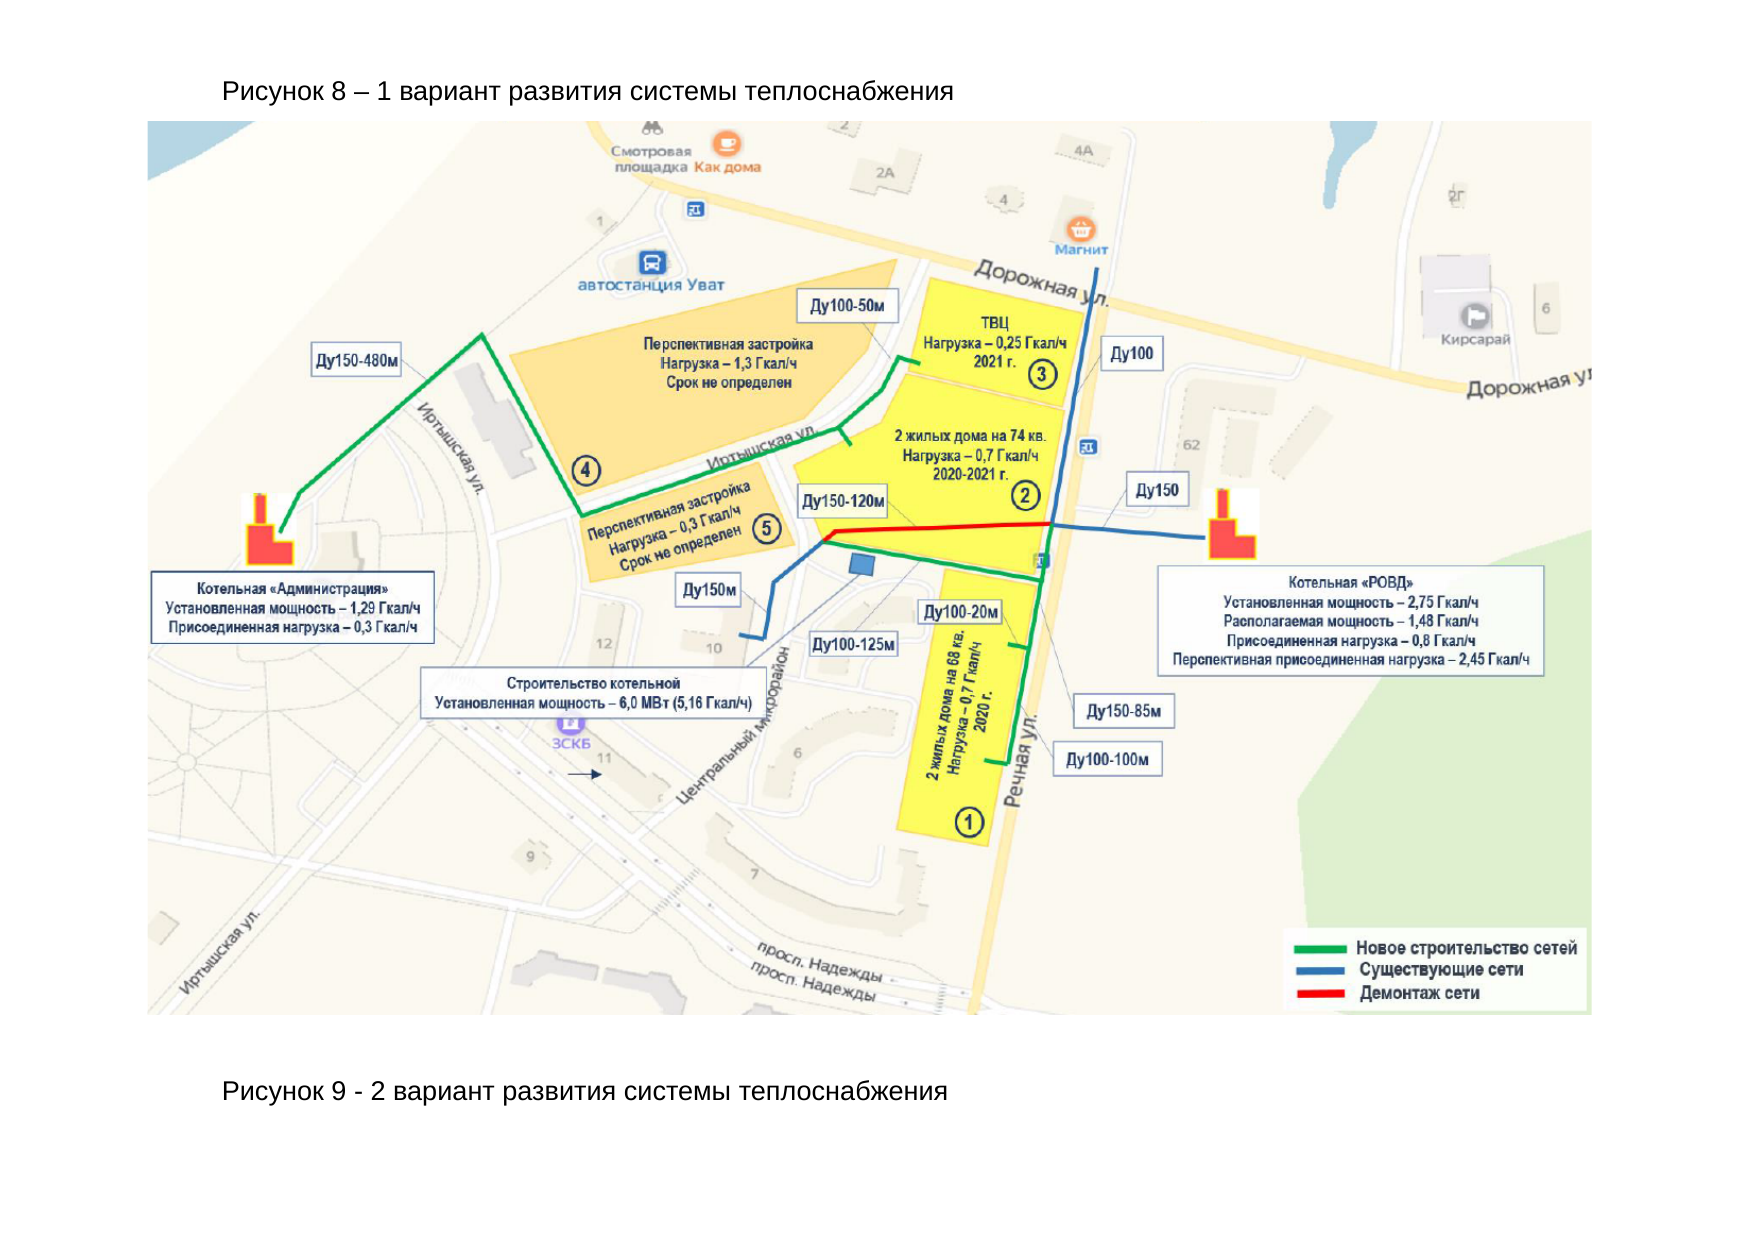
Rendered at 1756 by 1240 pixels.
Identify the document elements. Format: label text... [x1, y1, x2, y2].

text Рисунок 8 – 1 вариант развития системы теплоснабжения [148, 75, 1667, 106]
text Рисунок 9 - 2 вариант развития системы теплоснабжения [148, 1075, 1667, 1107]
